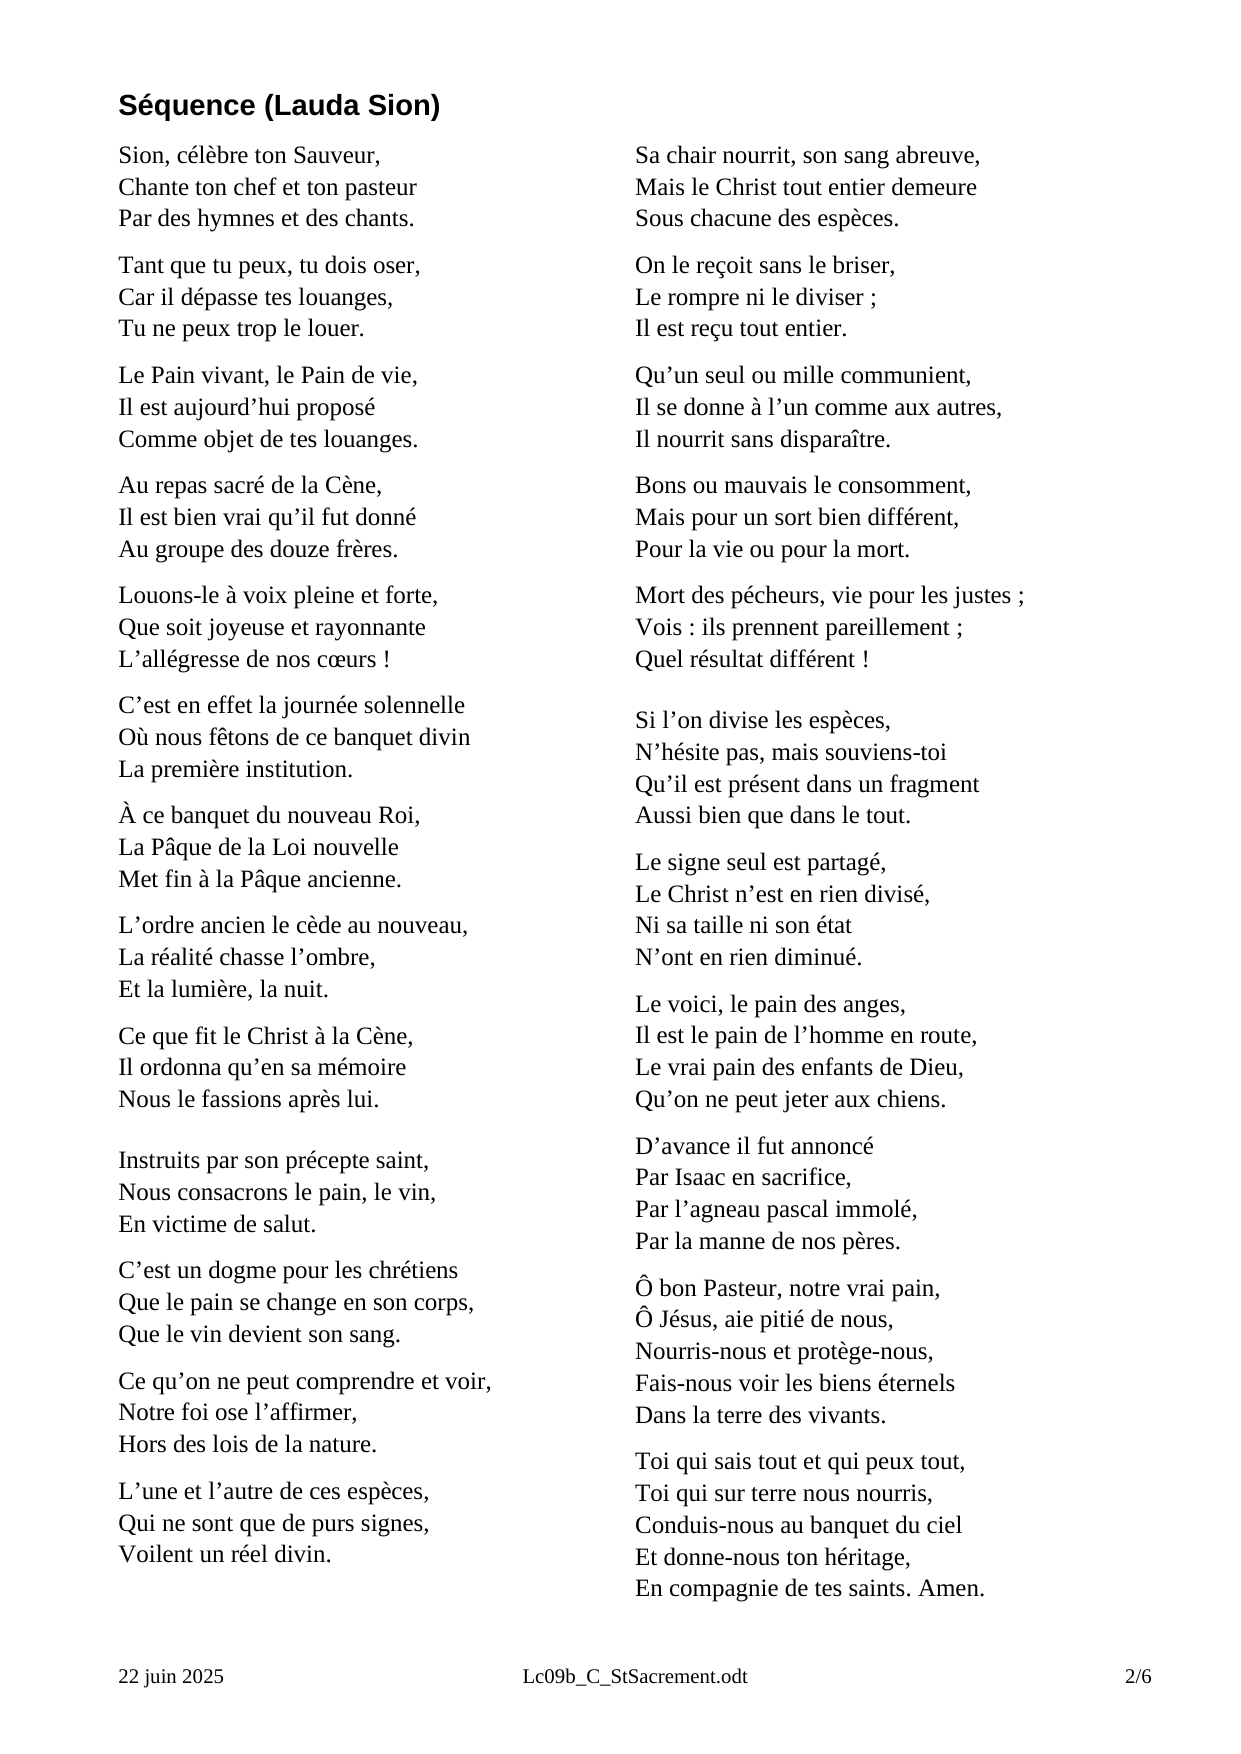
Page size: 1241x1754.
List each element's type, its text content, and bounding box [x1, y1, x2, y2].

text Que le vin devient son sang. [118, 1320, 635, 1348]
text N’hésite pas, mais souviens-toi [635, 738, 1152, 766]
text La première institution. [118, 755, 635, 783]
text L’une et l’autre de ces espèces, [118, 1477, 635, 1504]
text Tu ne peux trop le louer. [118, 314, 635, 342]
text Il est reçu tout entier. [635, 314, 1152, 342]
text Sous chacune des espèces. [635, 204, 1152, 232]
text Comme objet de tes louanges. [118, 425, 635, 452]
text L’ordre ancien le cède au nouveau, [118, 912, 635, 939]
text Le rompre ni le diviser ; [635, 283, 1152, 311]
text Il est le pain de l’homme en route, [635, 1022, 1152, 1049]
text Pour la vie ou pour la mort. [635, 535, 1152, 562]
text Met fin à la Pâque ancienne. [118, 865, 635, 893]
text Au repas sacré de la Cène, [118, 471, 635, 499]
text Dans la terre des vivants. [635, 1401, 1152, 1428]
text Si l’on divise les espèces, [635, 706, 1152, 734]
text Il nourrit sans disparaître. [635, 425, 1152, 452]
text Louons-le à voix pleine et forte, [118, 581, 635, 609]
text Conduis-nous au banquet du ciel [635, 1511, 1152, 1538]
text Fais-nous voir les biens éternels [635, 1369, 1152, 1397]
text Ô bon Pasteur, notre vrai pain, [635, 1274, 1152, 1301]
text Quel résultat différent ! [635, 645, 1152, 673]
text Nourris-nous et protège-nous, [635, 1337, 1152, 1365]
text Par des hymnes et des chants. [118, 204, 635, 232]
text Qu’il est présent dans un fragment [635, 770, 1152, 797]
text Et donne-nous ton héritage, [635, 1543, 1152, 1570]
text Que le pain se change en son corps, [118, 1288, 635, 1316]
text Voilent un réel divin. [118, 1540, 635, 1568]
text Le voici, le pain des anges, [635, 990, 1152, 1018]
text Mais pour un sort bien différent, [635, 503, 1152, 531]
text Ô Jésus, aie pitié de nous, [635, 1305, 1152, 1333]
text Chante ton chef et ton pasteur [118, 173, 635, 200]
text Car il dépasse tes louanges, [118, 283, 635, 311]
text Mort des pécheurs, vie pour les justes ; [635, 581, 1152, 609]
text Toi qui sais tout et qui peux tout, [635, 1447, 1152, 1475]
text Il est bien vrai qu’il fut donné [118, 503, 635, 531]
text Le Christ n’est en rien divisé, [635, 880, 1152, 907]
text Tant que tu peux, tu dois oser, [118, 251, 635, 279]
text À ce banquet du nouveau Roi, [118, 802, 635, 829]
text Mais le Christ tout entier demeure [635, 173, 1152, 200]
text D’avance il fut annoncé [635, 1132, 1152, 1159]
text Le signe seul est partagé, [635, 848, 1152, 876]
text Nous consacrons le pain, le vin, [118, 1178, 635, 1206]
text Il ordonna qu’en sa mémoire [118, 1053, 635, 1081]
text Qui ne sont que de purs signes, [118, 1509, 635, 1536]
text Toi qui sur terre nous nourris, [635, 1479, 1152, 1507]
subtitle Séquence (Lauda Sion) [118, 88, 1152, 121]
text Par Isaac en sacrifice, [635, 1163, 1152, 1191]
text Sion, célèbre ton Sauveur, [118, 141, 635, 169]
text La Pâque de la Loi nouvelle [118, 833, 635, 861]
text N’ont en rien diminué. [635, 943, 1152, 971]
text On le reçoit sans le briser, [635, 251, 1152, 279]
text Nous le fassions après lui. [118, 1085, 635, 1113]
text C’est un dogme pour les chrétiens [118, 1257, 635, 1284]
text Aussi bien que dans le tout. [635, 801, 1152, 829]
text Que soit joyeuse et rayonnante [118, 613, 635, 641]
text En victime de salut. [118, 1210, 635, 1238]
text Il est aujourd’hui proposé [118, 393, 635, 421]
text Il se donne à l’un comme aux autres, [635, 393, 1152, 421]
text Instruits par son précepte saint, [118, 1147, 635, 1174]
text La réalité chasse l’ombre, [118, 943, 635, 971]
text Le vrai pain des enfants de Dieu, [635, 1053, 1152, 1081]
text Sa chair nourrit, son sang abreuve, [635, 141, 1152, 169]
text L’allégresse de nos cœurs ! [118, 645, 635, 673]
text Qu’un seul ou mille communient, [635, 361, 1152, 389]
text Au groupe des douze frères. [118, 535, 635, 562]
text C’est en effet la journée solennelle [118, 691, 635, 719]
text Par l’agneau pascal immolé, [635, 1195, 1152, 1223]
text Où nous fêtons de ce banquet divin [118, 723, 635, 751]
text Qu’on ne peut jeter aux chiens. [635, 1085, 1152, 1113]
text En compagnie de tes saints. Amen. [635, 1574, 1152, 1602]
text Hors des lois de la nature. [118, 1430, 635, 1458]
text Notre foi ose l’affirmer, [118, 1398, 635, 1426]
text Ni sa taille ni son état [635, 912, 1152, 939]
text Par la manne de nos pères. [635, 1227, 1152, 1255]
text Ce qu’on ne peut comprendre et voir, [118, 1367, 635, 1394]
text Vois : ils prennent pareillement ; [635, 613, 1152, 641]
text Le Pain vivant, le Pain de vie, [118, 361, 635, 389]
text Et la lumière, la nuit. [118, 975, 635, 1003]
text Ce que fit le Christ à la Cène, [118, 1022, 635, 1049]
text Bons ou mauvais le consomment, [635, 471, 1152, 499]
